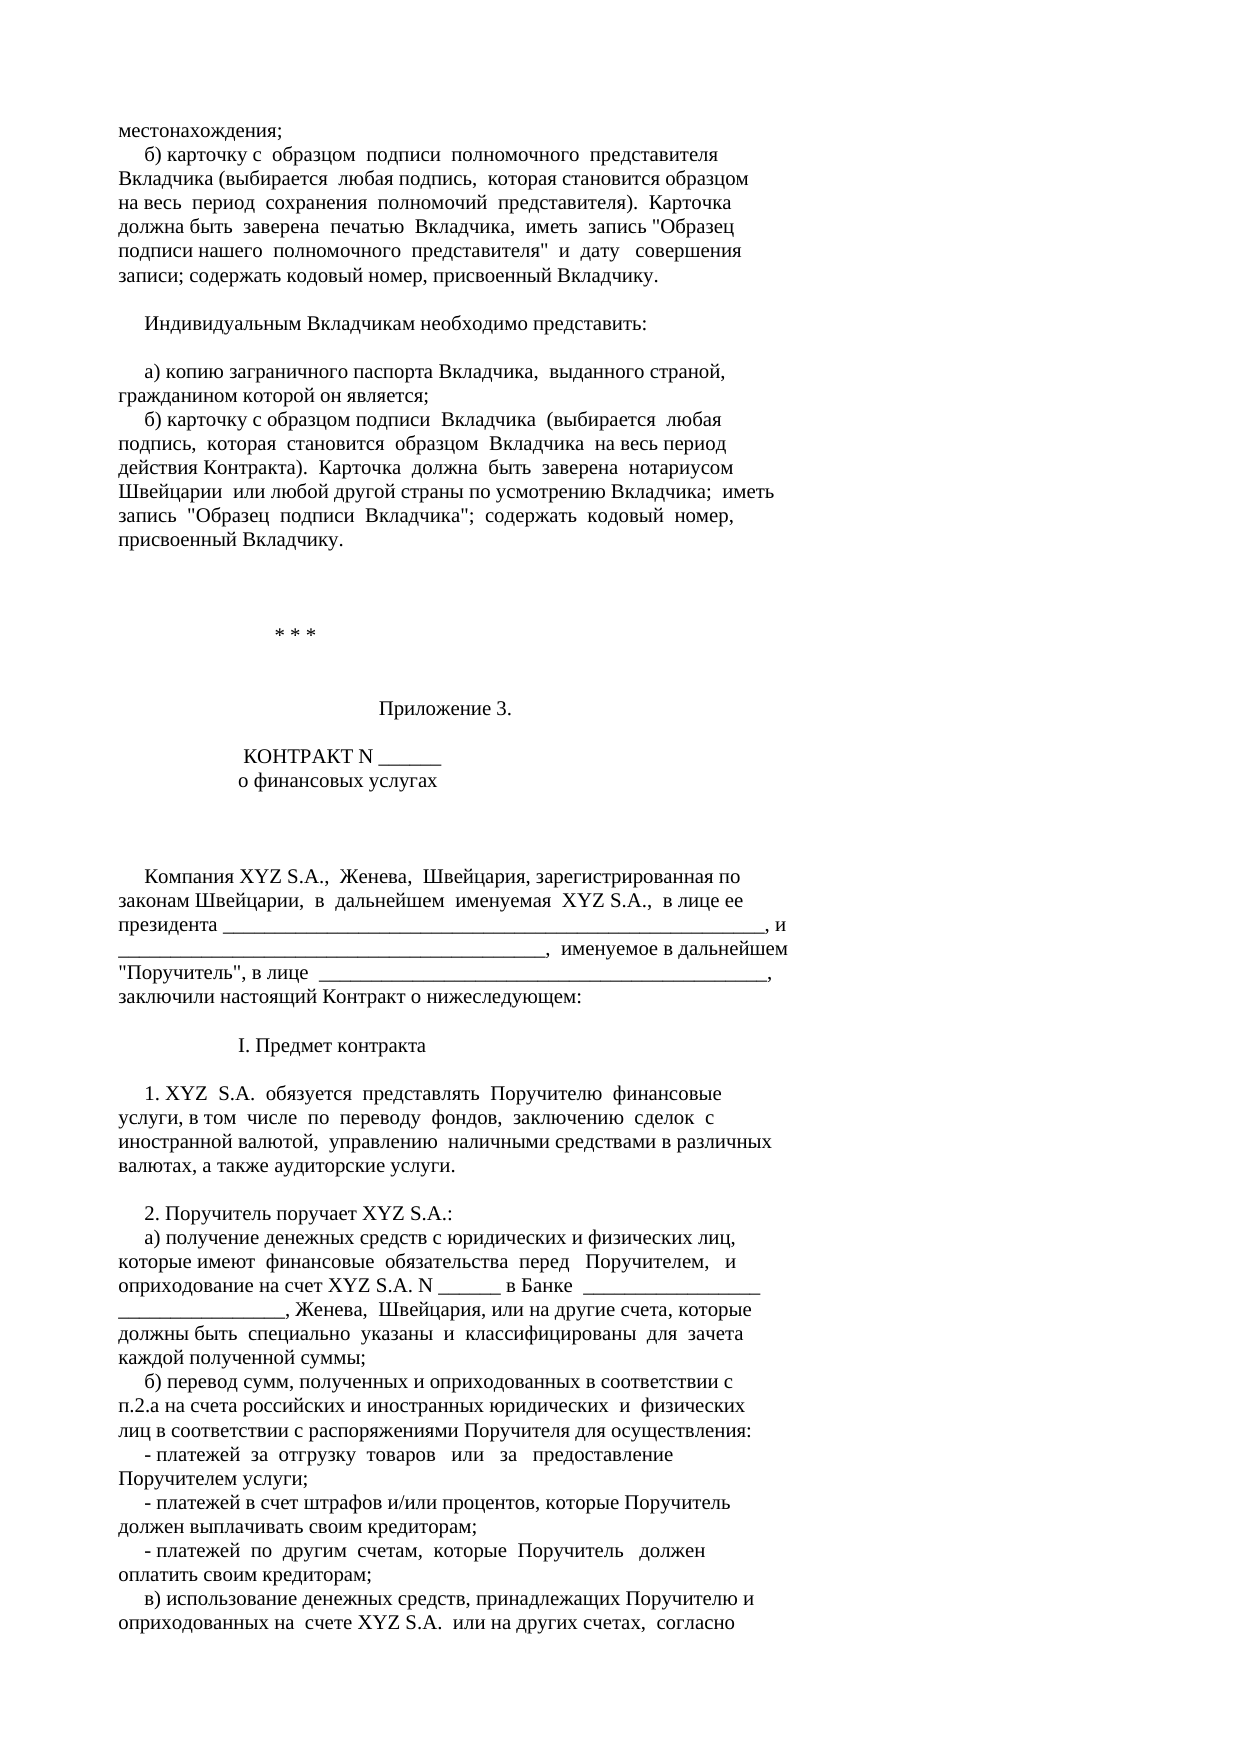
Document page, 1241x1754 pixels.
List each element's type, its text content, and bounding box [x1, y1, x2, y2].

text оплатить своим кредиторам; [118, 1562, 1122, 1586]
text должен выплачивать своим кредиторам; [118, 1514, 1122, 1538]
text гражданином которой он является; [118, 383, 1122, 407]
text действия Контракта). Карточка должна быть заверена нотариусом [118, 455, 1122, 479]
text п.2.а на счета российских и иностранных юридических и физических [118, 1393, 1122, 1417]
text - платежей в счет штрафов и/или процентов, которые Поручитель [118, 1490, 1122, 1514]
text в) использование денежных средств, принадлежащих Поручителю и [118, 1586, 1122, 1610]
text услуги, в том числе по переводу фондов, заключению сделок с [118, 1105, 1122, 1129]
text о финансовых услугах [118, 768, 1122, 792]
text оприходованных на счете XYZ S.A. или на других счетах, согласно [118, 1610, 1122, 1634]
text заключили настоящий Контракт о нижеследующем: [118, 984, 1122, 1008]
text местонахождения; [118, 118, 1122, 142]
text которые имеют финансовые обязательства перед Поручителем, и [118, 1249, 1122, 1273]
text должны быть специально указаны и классифицированы для зачета [118, 1321, 1122, 1345]
text - платежей за отгрузку товаров или за предоставление [118, 1442, 1122, 1466]
text подпись, которая становится образцом Вкладчика на весь период [118, 431, 1122, 455]
text Компания XYZ S.A., Женева, Швейцария, зарегистрированная по [118, 864, 1122, 888]
text I. Предмет контракта [118, 1032, 1122, 1057]
text * * * [118, 623, 1122, 647]
text ________________, Женева, Швейцария, или на другие счета, которые [118, 1297, 1122, 1321]
text "Поручитель", в лице ___________________________________________, [118, 960, 1122, 984]
text Поручителем услуги; [118, 1466, 1122, 1490]
text Швейцарии или любой другой страны по усмотрению Вкладчика; иметь [118, 479, 1122, 503]
text записи; содержать кодовый номер, присвоенный Вкладчику. [118, 262, 1122, 287]
text иностранной валютой, управлению наличными средствами в различных [118, 1129, 1122, 1153]
text должна быть заверена печатью Вкладчика, иметь запись "Образец [118, 214, 1122, 238]
text - платежей по другим счетам, которые Поручитель должен [118, 1538, 1122, 1562]
text Индивидуальным Вкладчикам необходимо представить: [118, 311, 1122, 335]
text подписи нашего полномочного представителя" и дату совершения [118, 238, 1122, 262]
text на весь период сохранения полномочий представителя). Карточка [118, 190, 1122, 214]
text а) копию заграничного паспорта Вкладчика, выданного страной, [118, 359, 1122, 383]
text каждой полученной суммы; [118, 1345, 1122, 1369]
text 2. Поручитель поручает XYZ S.A.: [118, 1201, 1122, 1225]
text б) карточку с образцом подписи Вкладчика (выбирается любая [118, 407, 1122, 431]
text законам Швейцарии, в дальнейшем именуемая XYZ S.A., в лице ее [118, 888, 1122, 912]
text Приложение 3. [118, 696, 1122, 720]
text б) перевод сумм, полученных и оприходованных в соответствии с [118, 1369, 1122, 1393]
text оприходование на счет XYZ S.A. N ______ в Банке _________________ [118, 1273, 1122, 1297]
text Вкладчика (выбирается любая подпись, которая становится образцом [118, 166, 1122, 190]
text запись "Образец подписи Вкладчика"; содержать кодовый номер, [118, 503, 1122, 527]
text а) получение денежных средств с юридических и физических лиц, [118, 1225, 1122, 1249]
text _________________________________________, именуемое в дальнейшем [118, 936, 1122, 960]
text присвоенный Вкладчику. [118, 527, 1122, 551]
text КОНТРАКТ N ______ [118, 744, 1122, 768]
text лиц в соответствии с распоряжениями Поручителя для осуществления: [118, 1417, 1122, 1442]
text валютах, а также аудиторские услуги. [118, 1153, 1122, 1177]
text президента ____________________________________________________, и [118, 912, 1122, 936]
text б) карточку с образцом подписи полномочного представителя [118, 142, 1122, 166]
text 1. XYZ S.A. обязуется представлять Поручителю финансовые [118, 1081, 1122, 1105]
